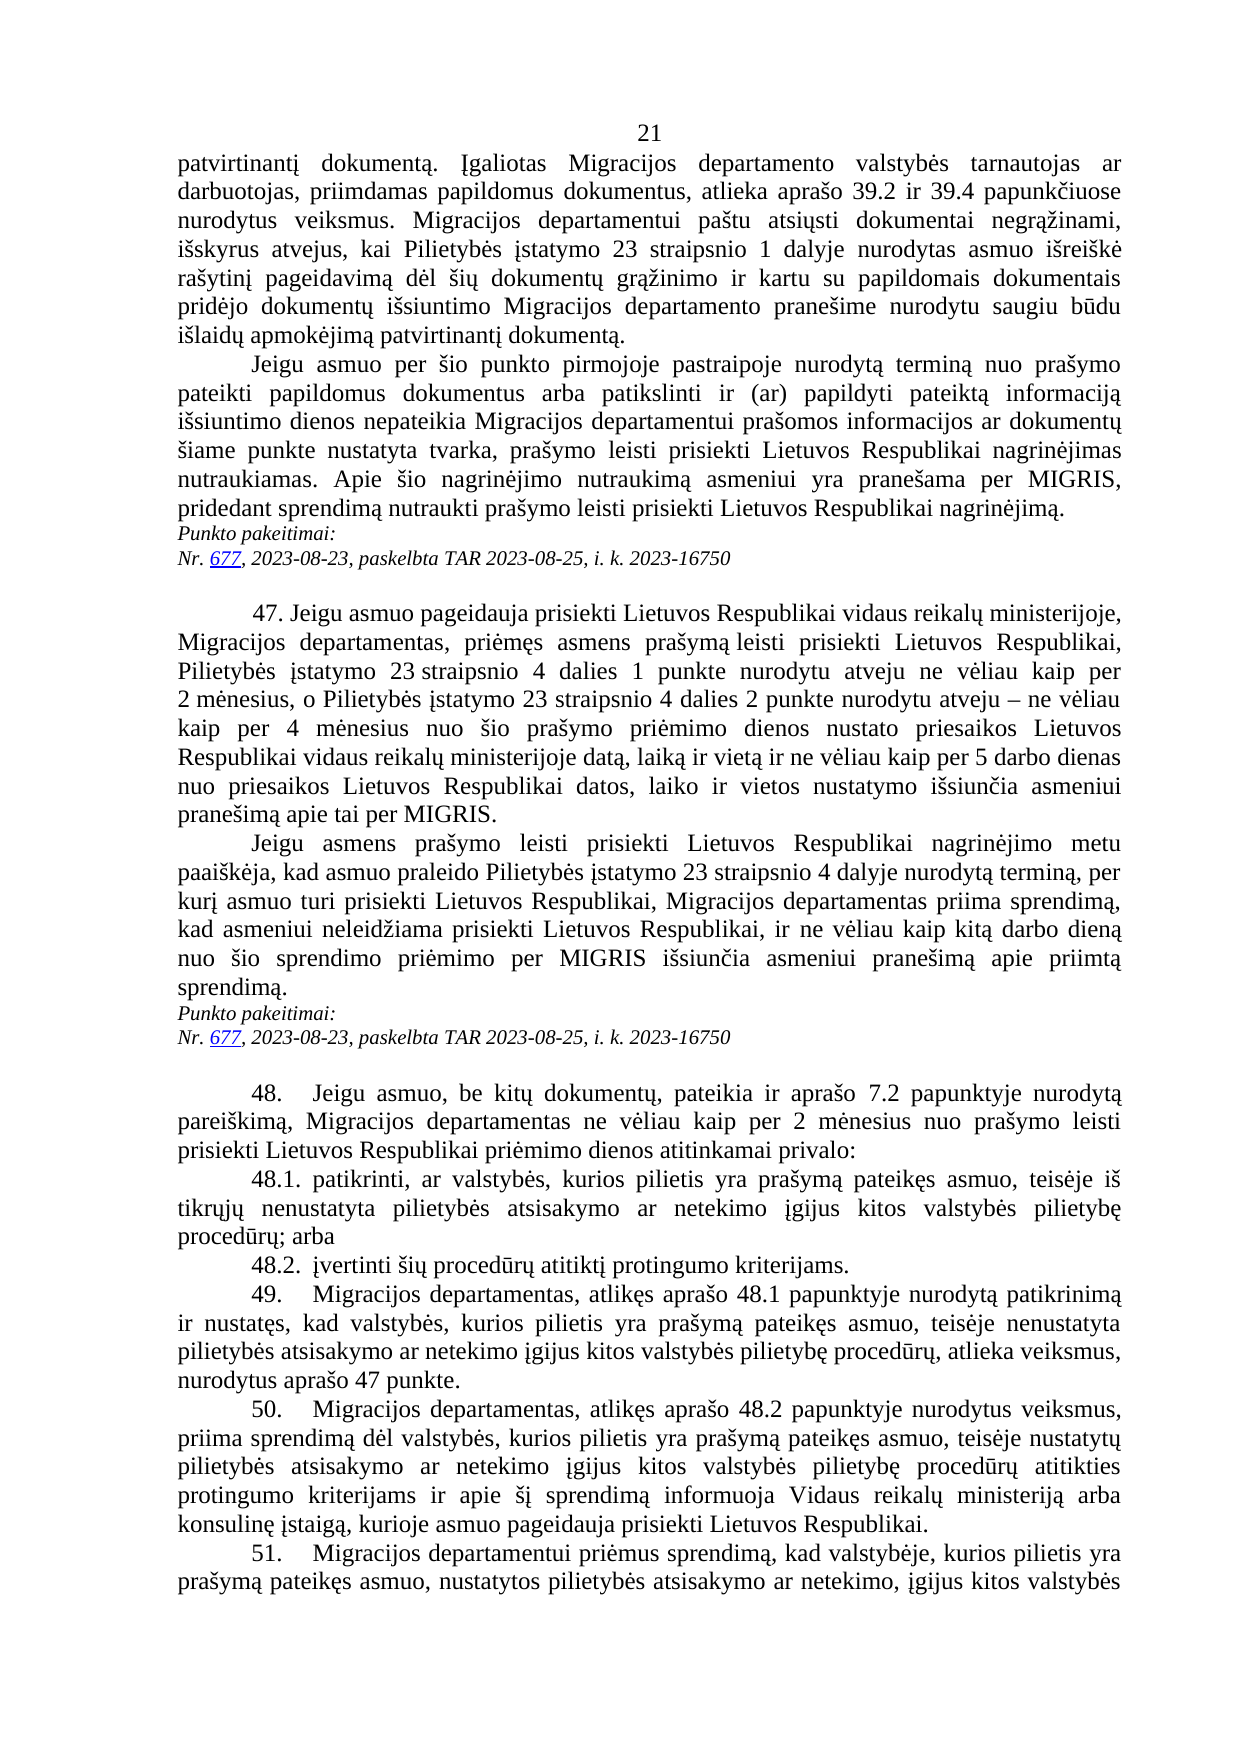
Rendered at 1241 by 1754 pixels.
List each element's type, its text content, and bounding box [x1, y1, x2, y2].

text patvirtinantį dokumentą. Įgaliotas Migracijos departamento valstybės tarnautojas ar darbuotojas, priimdamas papildomus dokumentus, atlieka aprašo 39.2 ir 39.4 papunkčiuose nurodytus veiksmus. Migracijos departamentui paštu atsiųsti dokumentai negrąžinami, išskyrus atvejus, kai Pilietybės įstatymo 23 straipsnio 1 dalyje nurodytas asmuo išreiškė rašytinį pageidavimą dėl šių dokumentų grąžinimo ir kartu su papildomais dokumentais pridėjo dokumentų išsiuntimo Migracijos departamento pranešime nurodytu saugiu būdu išlaidų apmokėjimą patvirtinantį dokumentą. [177, 148, 1122, 349]
text 49. Migracijos departamentas, atlikęs aprašo 48.1 papunktyje nurodytą patikrinimą ir nustatęs, kad valstybės, kurios pilietis yra prašymą pateikęs asmuo, teisėje nenustatyta pilietybės atsisakymo ar netekimo įgijus kitos valstybės pilietybę procedūrų, atlieka veiksmus, nurodytus aprašo 47 punkte. [177, 1279, 1122, 1394]
text 50. Migracijos departamentas, atlikęs aprašo 48.2 papunktyje nurodytus veiksmus, priima sprendimą dėl valstybės, kurios pilietis yra prašymą pateikęs asmuo, teisėje nustatytų pilietybės atsisakymo ar netekimo įgijus kitos valstybės pilietybę procedūrų atitikties protingumo kriterijams ir apie šį sprendimą informuoja Vidaus reikalų ministeriją arba konsulinę įstaigą, kurioje asmuo pageidauja prisiekti Lietuvos Respublikai. [177, 1394, 1122, 1538]
text Nr. 677, 2023-08-23, paskelbta TAR 2023-08-25, i. k. 2023-16750 [177, 1025, 1122, 1049]
text 51. Migracijos departamentui priėmus sprendimą, kad valstybėje, kurios pilietis yra prašymą pateikęs asmuo, nustatytos pilietybės atsisakymo ar netekimo, įgijus kitos valstybės [177, 1538, 1122, 1595]
text Punkto pakeitimai: [177, 1001, 1122, 1025]
text Jeigu asmuo per šio punkto pirmojoje pastraipoje nurodytą terminą nuo prašymo pateikti papildomus dokumentus arba patikslinti ir (ar) papildyti pateiktą informaciją išsiuntimo dienos nepateikia Migracijos departamentui prašomos informacijos ar dokumentų šiame punkte nustatyta tvarka, prašymo leisti prisiekti Lietuvos Respublikai nagrinėjimas nutraukiamas. Apie šio nagrinėjimo nutraukimą asmeniui yra pranešama per MIGRIS, pridedant sprendimą nutraukti prašymo leisti prisiekti Lietuvos Respublikai nagrinėjimą. [177, 349, 1122, 521]
text Jeigu asmens prašymo leisti prisiekti Lietuvos Respublikai nagrinėjimo metu paaiškėja, kad asmuo praleido Pilietybės įstatymo 23 straipsnio 4 dalyje nurodytą terminą, per kurį asmuo turi prisiekti Lietuvos Respublikai, Migracijos departamentas priima sprendimą, kad asmeniui neleidžiama prisiekti Lietuvos Respublikai, ir ne vėliau kaip kitą darbo dieną nuo šio sprendimo priėmimo per MIGRIS išsiunčia asmeniui pranešimą apie priimtą sprendimą. [177, 828, 1122, 1001]
text 48. Jeigu asmuo, be kitų dokumentų, pateikia ir aprašo 7.2 papunktyje nurodytą pareiškimą, Migracijos departamentas ne vėliau kaip per 2 mėnesius nuo prašymo leisti prisiekti Lietuvos Respublikai priėmimo dienos atitinkamai privalo: [177, 1078, 1122, 1164]
text 47. Jeigu asmuo pageidauja prisiekti Lietuvos Respublikai vidaus reikalų ministerijoje, Migracijos departamentas, priėmęs asmens prašymą leisti prisiekti Lietuvos Respublikai, Pilietybės įstatymo 23 straipsnio 4 dalies 1 punkte nurodytu atveju ne vėliau kaip per 2 mėnesius, o Pilietybės įstatymo 23 straipsnio 4 dalies 2 punkte nurodytu atveju – ne vėliau kaip per 4 mėnesius nuo šio prašymo priėmimo dienos nustato priesaikos Lietuvos Respublikai vidaus reikalų ministerijoje datą, laiką ir vietą ir ne vėliau kaip per 5 darbo dienas nuo priesaikos Lietuvos Respublikai datos, laiko ir vietos nustatymo išsiunčia asmeniui pranešimą apie tai per MIGRIS. [177, 598, 1122, 828]
text Punkto pakeitimai: [177, 521, 1122, 545]
text 48.2. įvertinti šių procedūrų atitiktį protingumo kriterijams. [177, 1250, 1122, 1279]
text 48.1. patikrinti, ar valstybės, kurios pilietis yra prašymą pateikęs asmuo, teisėje iš tikrųjų nenustatyta pilietybės atsisakymo ar netekimo įgijus kitos valstybės pilietybę procedūrų; arba [177, 1164, 1122, 1250]
text Nr. 677, 2023-08-23, paskelbta TAR 2023-08-25, i. k. 2023-16750 [177, 545, 1122, 569]
